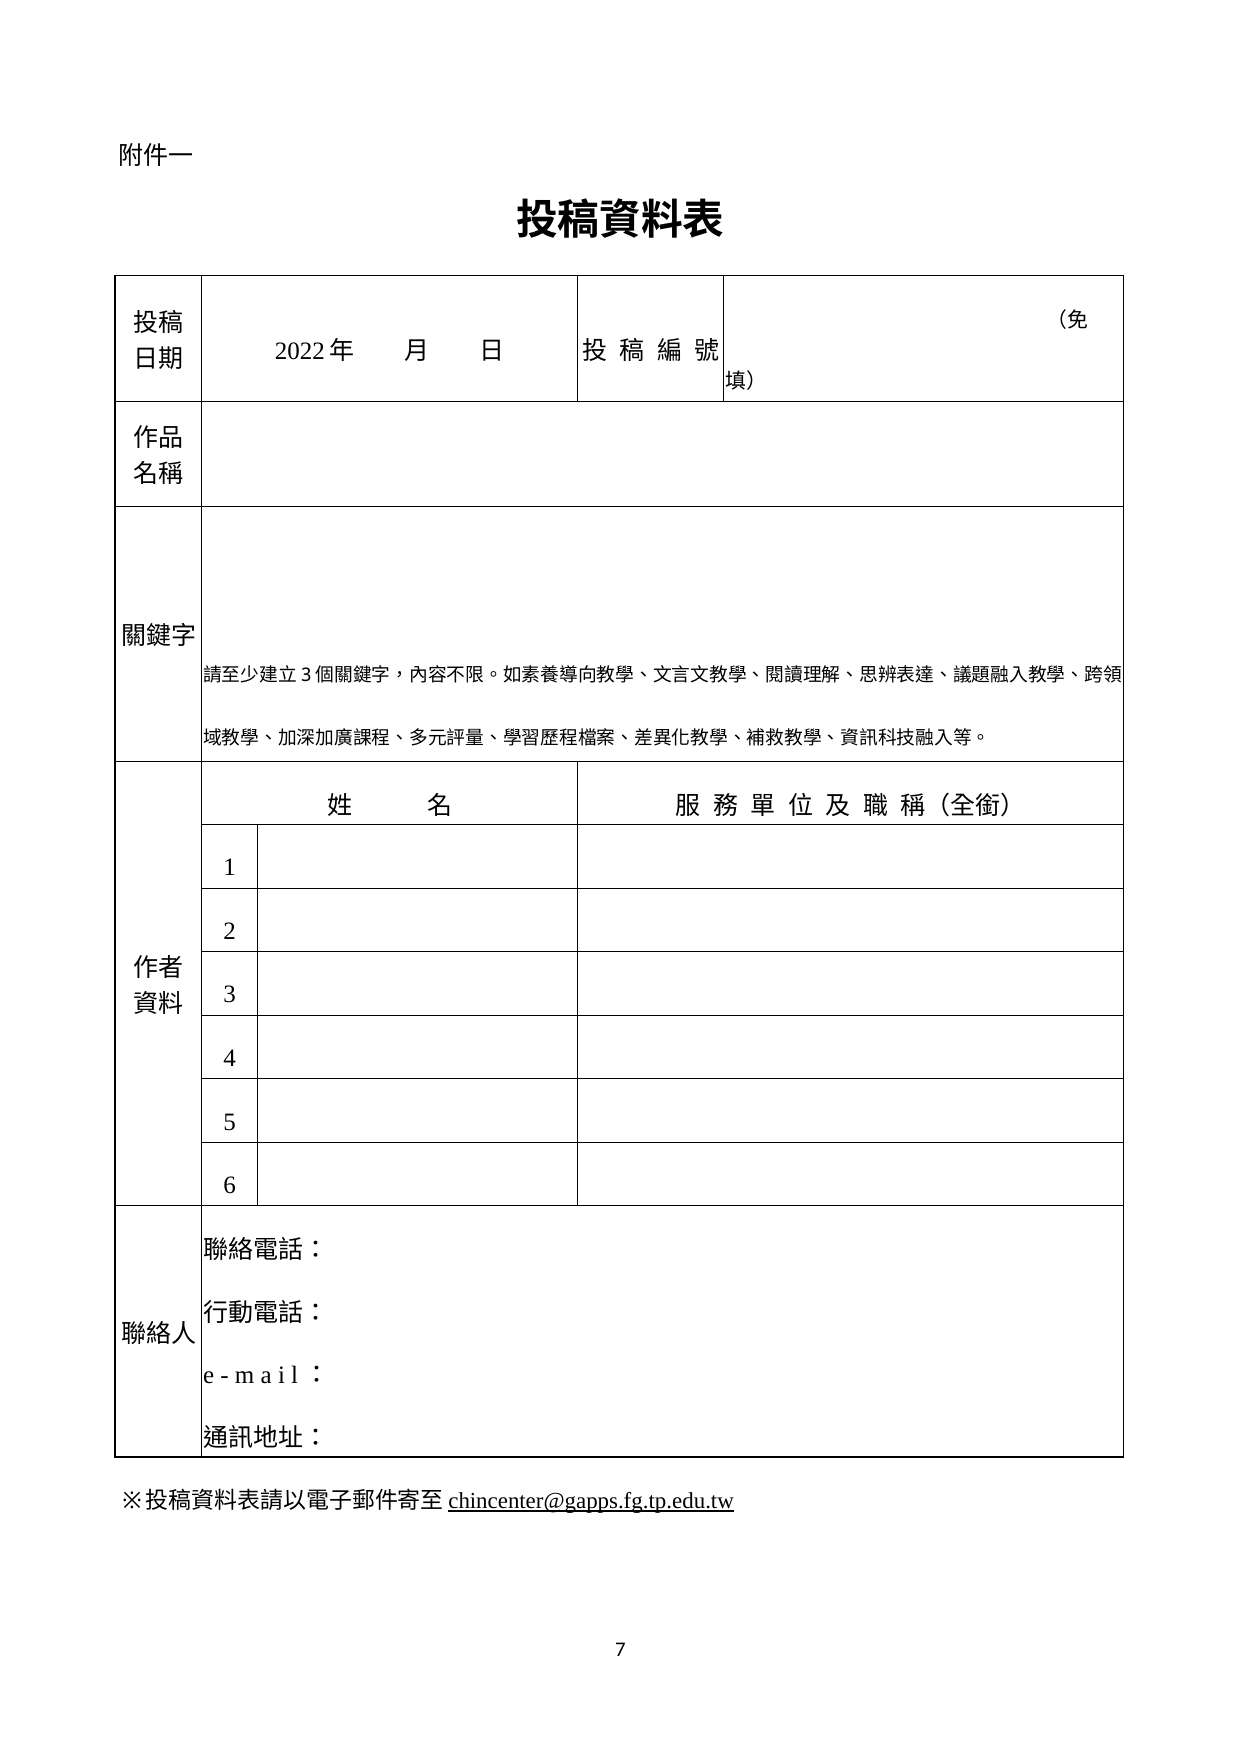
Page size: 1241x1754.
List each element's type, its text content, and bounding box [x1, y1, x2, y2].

table_cell [258, 1079, 577, 1142]
table_cell 4 [202, 1016, 257, 1078]
table_cell [578, 889, 1123, 951]
table_cell 請至少建立3個關鍵字，內容不限。如素養導向教學、文言文教學、閱讀理解、思辨表達、議題融入教學、跨領域教學、加深加廣課程、多元評量、學習歷程檔案、差異化教學、補救教學、資訊科技融入等。 [202, 507, 1123, 761]
table_cell 2 [202, 889, 257, 951]
table_cell [258, 952, 577, 1015]
text 附件一 [118, 112, 1122, 175]
table_cell 姓 名 [202, 762, 577, 824]
text 投稿資料表 [118, 175, 1122, 237]
table_cell [258, 889, 577, 951]
table_cell 聯絡人 [116, 1206, 201, 1456]
table_cell 聯絡電話： 行動電話： e-mail： 通訊地址： [202, 1206, 1123, 1456]
table_cell 1 [202, 825, 257, 888]
table_cell [258, 1016, 577, 1078]
table_cell 作品 名稱 [116, 402, 201, 506]
table_cell 5 [202, 1079, 257, 1142]
table_cell [578, 825, 1123, 888]
table_cell [578, 952, 1123, 1015]
table_cell [578, 1016, 1123, 1078]
table_header 投 稿 編 號 [578, 276, 723, 401]
table_cell [258, 825, 577, 888]
text ※投稿資料表請以電子郵件寄至chincenter@gapps.fg.tp.edu.tw [118, 1458, 1122, 1520]
table_cell [258, 1143, 577, 1205]
table_header （免填） [724, 276, 1123, 401]
table_cell [202, 402, 1123, 506]
table_cell 6 [202, 1143, 257, 1205]
table_header 投稿 日期 [116, 276, 201, 401]
table_cell [578, 1079, 1123, 1142]
table_cell 3 [202, 952, 257, 1015]
table_cell 作者 資料 [116, 762, 201, 1205]
table_header 2022年 月 日 [202, 276, 577, 401]
table_cell 關鍵字 [116, 507, 201, 761]
table_cell 服 務 單 位 及 職 稱（全銜） [578, 762, 1123, 824]
table_cell [578, 1143, 1123, 1205]
